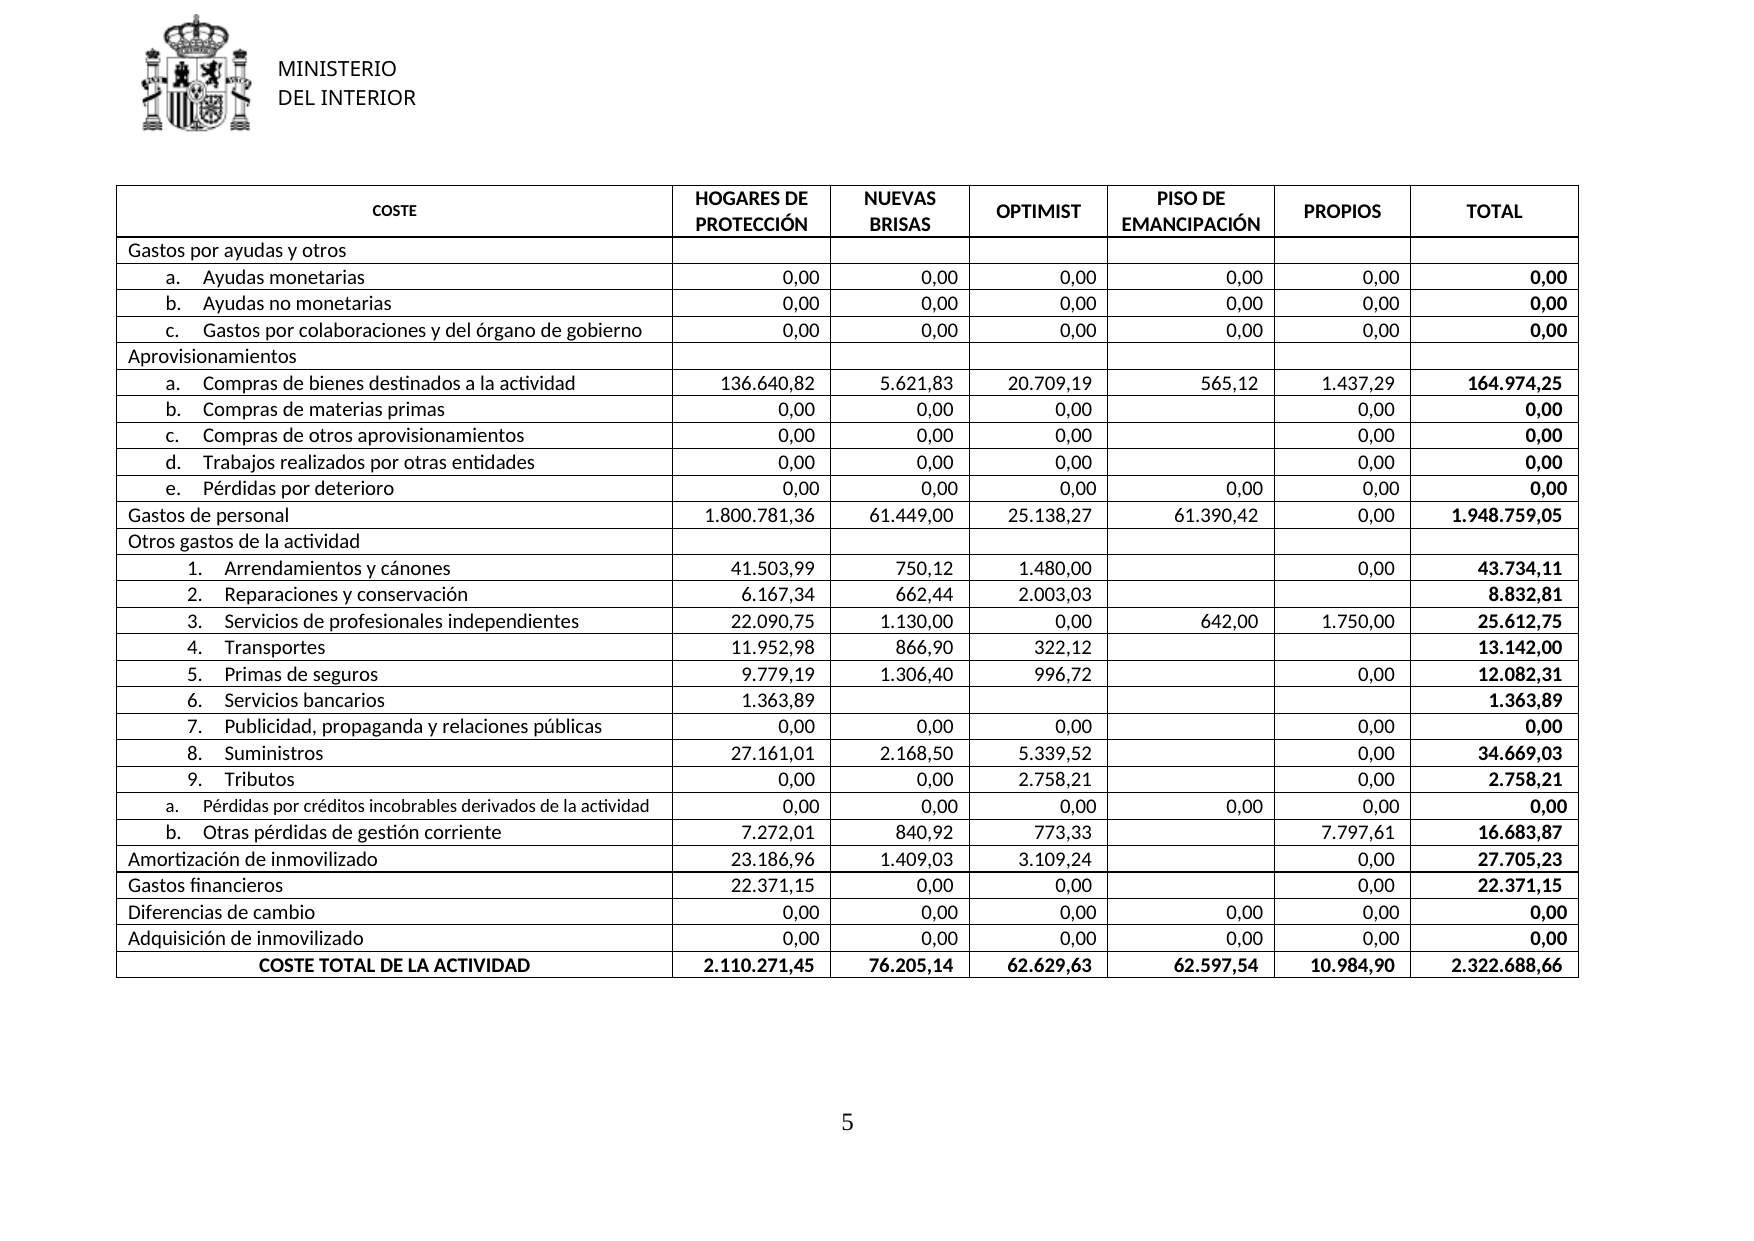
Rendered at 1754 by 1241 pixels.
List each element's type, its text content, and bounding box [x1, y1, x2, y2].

table_cell 1.800.781,36 [673, 502, 830, 527]
table_cell [1275, 687, 1410, 713]
table_cell [1411, 343, 1578, 369]
table_cell 0,00 [970, 925, 1107, 951]
table_cell [1108, 687, 1274, 713]
table_cell 0,00 [970, 714, 1107, 739]
table_cell 750,12 [831, 555, 969, 580]
table_cell 34.669,03 [1411, 740, 1578, 766]
table_cell 0,00 [1275, 423, 1410, 448]
table_cell [1275, 238, 1410, 263]
table_cell 5.621,83 [831, 370, 969, 395]
table_cell Adquisición de inmovilizado [117, 925, 672, 951]
table_cell [1108, 423, 1274, 448]
table_header HOGARES DE PROTECCIÓN [673, 186, 830, 236]
table_cell [831, 343, 969, 369]
table_cell 62.597,54 [1108, 952, 1274, 977]
table_cell 0,00 [1108, 925, 1274, 951]
table_cell 20.709,19 [970, 370, 1107, 395]
table_cell 6.167,34 [673, 581, 830, 607]
table_cell Servicios bancarios [117, 687, 672, 713]
table_cell Pérdidas por deterioro [117, 476, 672, 501]
table_cell 0,00 [1275, 714, 1410, 739]
table_cell Suministros [117, 740, 672, 766]
table_cell 0,00 [1275, 555, 1410, 580]
table_cell 0,00 [1411, 396, 1578, 422]
table_header OPTIMIST [970, 186, 1107, 236]
table_cell 0,00 [673, 290, 830, 316]
table_cell 0,00 [673, 899, 830, 924]
table_cell [1108, 343, 1274, 369]
table_cell 0,00 [1275, 449, 1410, 474]
table_cell [970, 343, 1107, 369]
table_cell 0,00 [1275, 264, 1410, 289]
table_cell 0,00 [1411, 264, 1578, 289]
table_cell 23.186,96 [673, 846, 830, 871]
table_cell 0,00 [970, 608, 1107, 633]
table_cell 0,00 [1275, 899, 1410, 924]
table_cell [1108, 555, 1274, 580]
table_cell 0,00 [1108, 317, 1274, 342]
table_cell 0,00 [970, 476, 1107, 501]
table_cell 22.371,15 [673, 873, 830, 898]
table_cell Pérdidas por créditos incobrables derivados de la actividad [117, 793, 672, 818]
table_cell 0,00 [1411, 290, 1578, 316]
table_header TOTAL [1411, 186, 1578, 236]
table_cell 0,00 [970, 290, 1107, 316]
table_cell Tributos [117, 767, 672, 792]
table_header NUEVAS BRISAS [831, 186, 969, 236]
table_cell 0,00 [831, 396, 969, 422]
table_cell 1.306,40 [831, 661, 969, 686]
table_cell COSTE TOTAL DE LA ACTIVIDAD [117, 952, 672, 977]
table_cell [673, 529, 830, 554]
table_header PISO DE EMANCIPACIÓN [1108, 186, 1274, 236]
table_cell 1.363,89 [1411, 687, 1578, 713]
table_cell Gastos por colaboraciones y del órgano de gobierno [117, 317, 672, 342]
table_cell 840,92 [831, 820, 969, 845]
table_cell Compras de otros aprovisionamientos [117, 423, 672, 448]
table_cell [1108, 581, 1274, 607]
table_cell 0,00 [970, 264, 1107, 289]
table_cell 61.449,00 [831, 502, 969, 527]
table_cell 0,00 [673, 396, 830, 422]
table_cell 0,00 [831, 793, 969, 818]
table_cell 25.138,27 [970, 502, 1107, 527]
table_cell 7.272,01 [673, 820, 830, 845]
table_cell Transportes [117, 634, 672, 660]
table_cell [673, 238, 830, 263]
table_cell 2.758,21 [970, 767, 1107, 792]
table_cell [1108, 873, 1274, 898]
table_cell 1.948.759,05 [1411, 502, 1578, 527]
table_cell 5.339,52 [970, 740, 1107, 766]
table_cell Otras pérdidas de gestión corriente [117, 820, 672, 845]
table_cell 0,00 [831, 449, 969, 474]
table_cell Arrendamientos y cánones [117, 555, 672, 580]
table_cell 0,00 [970, 793, 1107, 818]
table_cell 22.090,75 [673, 608, 830, 633]
table_header COSTE [117, 186, 672, 236]
table_cell 0,00 [831, 767, 969, 792]
table_cell 0,00 [673, 767, 830, 792]
table_cell [1108, 846, 1274, 871]
table_cell 0,00 [1275, 290, 1410, 316]
table_cell 10.984,90 [1275, 952, 1410, 977]
table_cell 0,00 [831, 290, 969, 316]
table_cell 164.974,25 [1411, 370, 1578, 395]
table_cell 0,00 [673, 793, 830, 818]
table_cell 0,00 [1411, 793, 1578, 818]
table_cell 8.832,81 [1411, 581, 1578, 607]
table_cell 2.110.271,45 [673, 952, 830, 977]
table_cell [831, 687, 969, 713]
table_cell 12.082,31 [1411, 661, 1578, 686]
table_cell [1108, 820, 1274, 845]
table_cell 0,00 [831, 925, 969, 951]
table_cell 22.371,15 [1411, 873, 1578, 898]
table_cell [1108, 714, 1274, 739]
table_cell [1275, 581, 1410, 607]
table_cell Diferencias de cambio [117, 899, 672, 924]
table_cell 0,00 [1275, 846, 1410, 871]
table_cell Ayudas no monetarias [117, 290, 672, 316]
table_cell 0,00 [970, 873, 1107, 898]
table_cell [970, 687, 1107, 713]
table_cell 0,00 [1275, 925, 1410, 951]
table_cell 0,00 [673, 449, 830, 474]
table_cell Aprovisionamientos [117, 343, 672, 369]
table_cell 0,00 [831, 317, 969, 342]
table_cell 41.503,99 [673, 555, 830, 580]
table_cell 1.409,03 [831, 846, 969, 871]
table_cell 2.758,21 [1411, 767, 1578, 792]
table_cell 0,00 [1275, 873, 1410, 898]
table_cell 773,33 [970, 820, 1107, 845]
table_cell 0,00 [1275, 793, 1410, 818]
table_cell 1.750,00 [1275, 608, 1410, 633]
table_cell [1108, 529, 1274, 554]
table_cell 0,00 [673, 317, 830, 342]
table_cell 0,00 [1411, 317, 1578, 342]
table_cell Compras de materias primas [117, 396, 672, 422]
table_cell [1108, 449, 1274, 474]
table_cell 136.640,82 [673, 370, 830, 395]
table_cell 0,00 [1108, 476, 1274, 501]
table_cell 7.797,61 [1275, 820, 1410, 845]
table_cell 0,00 [831, 264, 969, 289]
table_cell 2.168,50 [831, 740, 969, 766]
table_cell [1108, 396, 1274, 422]
table_cell 0,00 [1275, 740, 1410, 766]
table_cell 1.437,29 [1275, 370, 1410, 395]
table_cell 866,90 [831, 634, 969, 660]
table_cell 0,00 [1275, 767, 1410, 792]
table_cell [1108, 238, 1274, 263]
table_cell Amortización de inmovilizado [117, 846, 672, 871]
table_cell 0,00 [673, 925, 830, 951]
table_cell Reparaciones y conservación [117, 581, 672, 607]
table_cell [970, 238, 1107, 263]
table_cell [1108, 740, 1274, 766]
table_cell 0,00 [673, 264, 830, 289]
table_cell [1411, 529, 1578, 554]
table_cell 0,00 [673, 476, 830, 501]
table_cell 0,00 [831, 899, 969, 924]
table_cell Gastos por ayudas y otros [117, 238, 672, 263]
table_cell Otros gastos de la actividad [117, 529, 672, 554]
table_cell [1411, 238, 1578, 263]
table_cell 27.161,01 [673, 740, 830, 766]
table_cell Ayudas monetarias [117, 264, 672, 289]
table_cell [970, 529, 1107, 554]
table_cell 0,00 [1411, 899, 1578, 924]
table_cell 0,00 [673, 423, 830, 448]
table_cell 0,00 [831, 873, 969, 898]
table_cell 662,44 [831, 581, 969, 607]
table_cell 0,00 [1275, 476, 1410, 501]
table_cell Gastos financieros [117, 873, 672, 898]
table_cell [1108, 634, 1274, 660]
table_cell 61.390,42 [1108, 502, 1274, 527]
table_cell 3.109,24 [970, 846, 1107, 871]
table_cell [1275, 634, 1410, 660]
table_cell 0,00 [970, 423, 1107, 448]
table_cell 0,00 [1411, 714, 1578, 739]
table_cell 0,00 [831, 714, 969, 739]
table_cell 9.779,19 [673, 661, 830, 686]
table_cell Servicios de profesionales independientes [117, 608, 672, 633]
table_cell 565,12 [1108, 370, 1274, 395]
table_cell 0,00 [970, 449, 1107, 474]
table_cell 0,00 [831, 423, 969, 448]
table_cell Primas de seguros [117, 661, 672, 686]
table_cell Gastos de personal [117, 502, 672, 527]
table_cell [673, 343, 830, 369]
table_cell 2.003,03 [970, 581, 1107, 607]
table_cell [1275, 343, 1410, 369]
table_header PROPIOS [1275, 186, 1410, 236]
table_cell 11.952,98 [673, 634, 830, 660]
table_cell 0,00 [1411, 449, 1578, 474]
table_cell [831, 529, 969, 554]
table_cell 1.363,89 [673, 687, 830, 713]
table_cell 62.629,63 [970, 952, 1107, 977]
table_cell 0,00 [1275, 317, 1410, 342]
table_cell Publicidad, propaganda y relaciones públicas [117, 714, 672, 739]
table_cell 322,12 [970, 634, 1107, 660]
table_cell 0,00 [1411, 925, 1578, 951]
table_cell 0,00 [1275, 396, 1410, 422]
table_cell 0,00 [1275, 661, 1410, 686]
table_cell 0,00 [1411, 423, 1578, 448]
table_cell 0,00 [1411, 476, 1578, 501]
table_cell 0,00 [831, 476, 969, 501]
table_cell 1.130,00 [831, 608, 969, 633]
table_cell 13.142,00 [1411, 634, 1578, 660]
table_cell 27.705,23 [1411, 846, 1578, 871]
table_cell [1275, 529, 1410, 554]
table_cell 0,00 [970, 317, 1107, 342]
table_cell 76.205,14 [831, 952, 969, 977]
table_cell 0,00 [1108, 290, 1274, 316]
table_cell 25.612,75 [1411, 608, 1578, 633]
table_cell 0,00 [970, 899, 1107, 924]
table_cell 996,72 [970, 661, 1107, 686]
table_cell 2.322.688,66 [1411, 952, 1578, 977]
table_cell 16.683,87 [1411, 820, 1578, 845]
table_cell 0,00 [1108, 793, 1274, 818]
table_cell [831, 238, 969, 263]
table_cell [1108, 661, 1274, 686]
table_cell 0,00 [673, 714, 830, 739]
table_cell [1108, 767, 1274, 792]
table_cell 0,00 [1108, 899, 1274, 924]
table_cell 1.480,00 [970, 555, 1107, 580]
table_cell 43.734,11 [1411, 555, 1578, 580]
table_cell Trabajos realizados por otras entidades [117, 449, 672, 474]
table_cell Compras de bienes destinados a la actividad [117, 370, 672, 395]
table_cell 0,00 [1108, 264, 1274, 289]
table_cell 0,00 [1275, 502, 1410, 527]
table_cell 642,00 [1108, 608, 1274, 633]
table_cell 0,00 [970, 396, 1107, 422]
